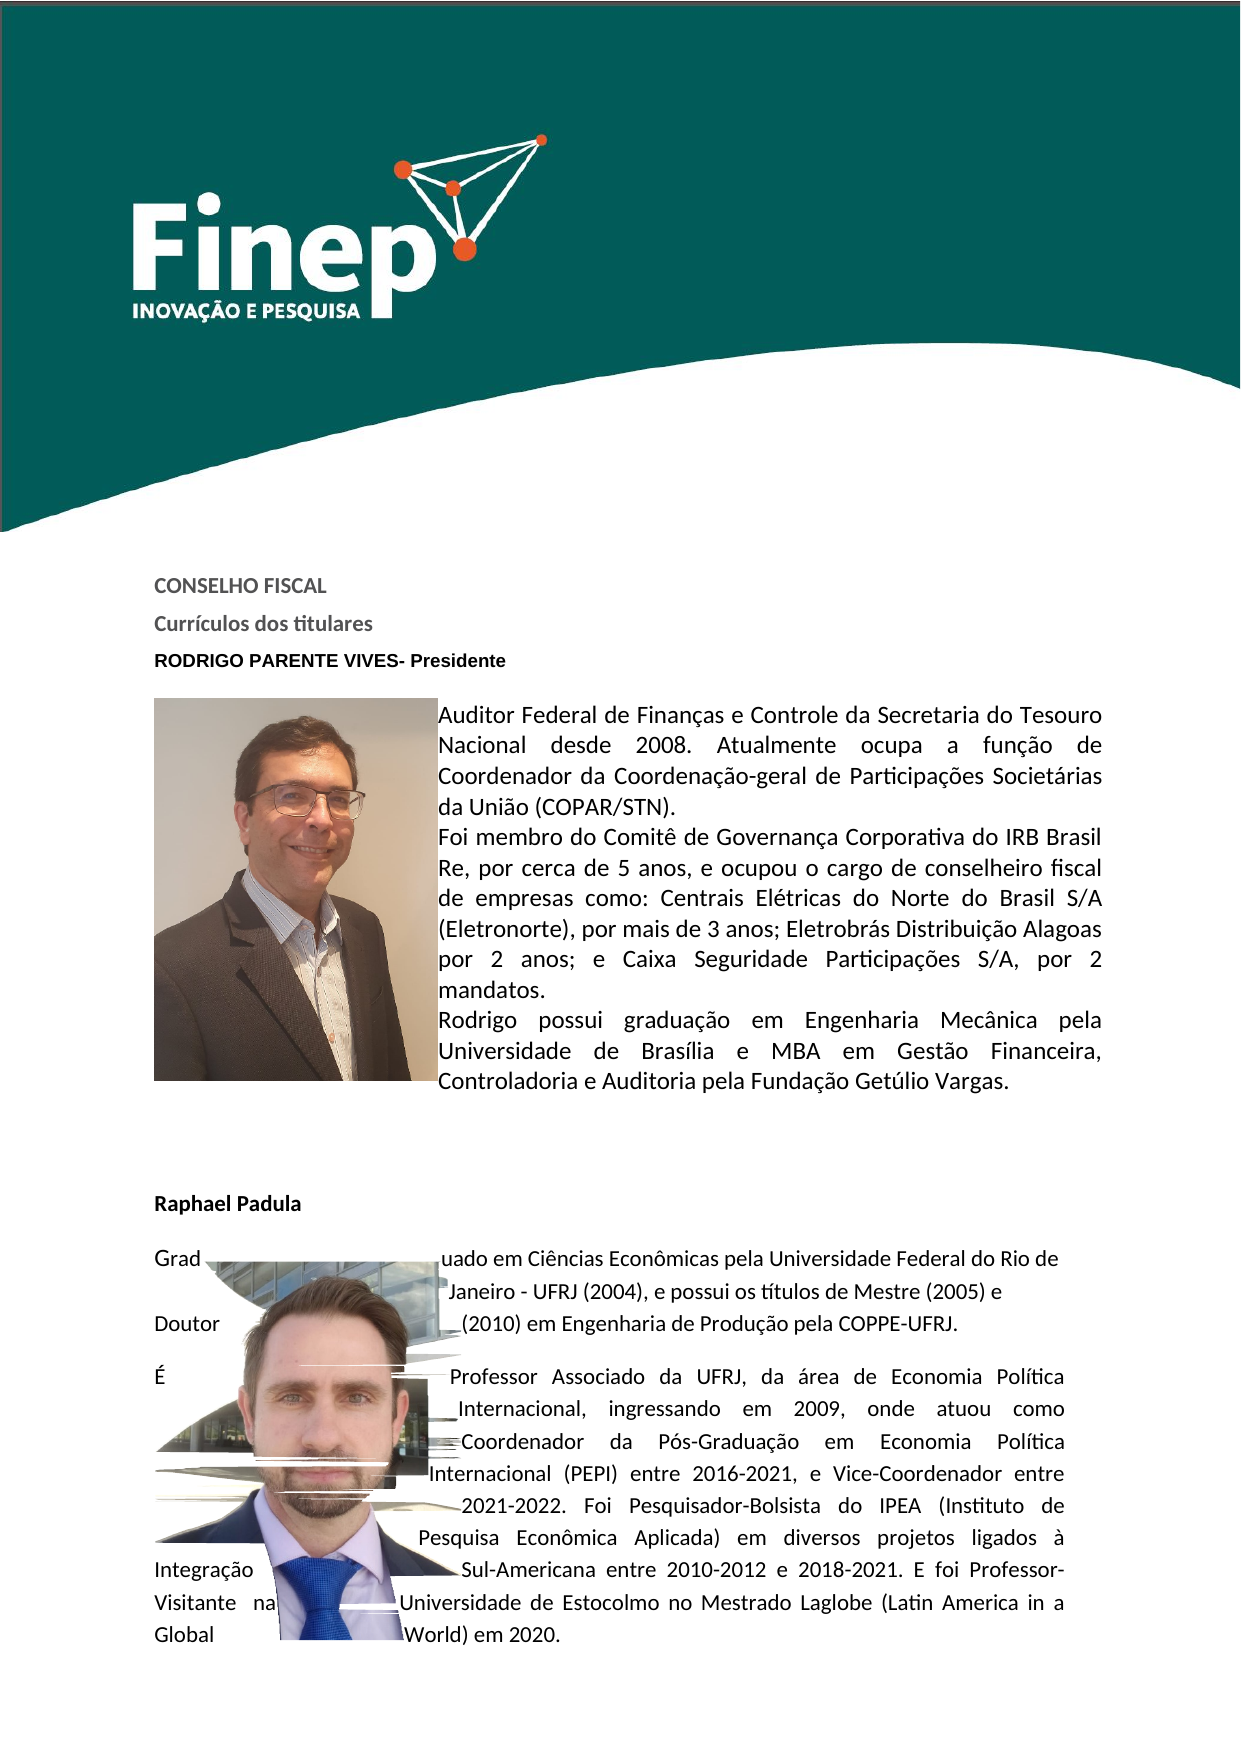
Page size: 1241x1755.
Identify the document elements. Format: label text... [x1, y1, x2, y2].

text CONSELHO FISCAL Currículos dos titulares [154, 562, 1066, 637]
text Auditor Federal de Finanças e Controle da Secretaria do Tesouro Nacional desde 2008. Atualmente ocupa a função de Coordenador da Coordenação-geral de Participações Societárias da União (COPAR/STN). [438, 699, 1103, 821]
text É Professor Associado da UFRJ, da área de Economia Política Internacional, ingressando em 2009, onde atuou como Coordenador da Pós-Graduação em Economia Política Internacional (PEPI) entre 2016-2021, e Vice-Coordenador entre 2021-2022. Foi Pesquisador-Bolsista do IPEA (Instituto de Pesquisa Econômica Aplicada) em diversos projetos ligados à Integração Sul-Americana entre 2010-2012 e 2018-2021. E foi Professor-Visitante na Universidade de Estocolmo no Mestrado Laglobe (Latin America in a Global World) em 2020. [154, 1362, 1066, 1648]
text Raphael Padula [154, 1189, 1066, 1217]
text Foi membro do Comitê de Governança Corporativa do IRB Brasil Re, por cerca de 5 anos, e ocupou o cargo de conselheiro fiscal de empresas como: Centrais Elétricas do Norte do Brasil S/A (Eletronorte), por mais de 3 anos; Eletrobrás Distribuição Alagoas por 2 anos; e Caixa Seguridade Participações S/A, por 2 mandatos. [438, 821, 1103, 1004]
text Rodrigo possui graduação em Engenharia Mecânica pela Universidade de Brasília e MBA em Gestão Financeira, Controladoria e Auditoria pela Fundação Getúlio Vargas. [154, 1004, 1103, 1096]
text RODRIGO PARENTE VIVES- Presidente [154, 649, 1066, 671]
text Graduado em Ciências Econômicas pela Universidade Federal do Rio de Janeiro - UFRJ (2004), e possui os títulos de Mestre (2005) e Doutor (2010) em Engenharia de Produção pela COPPE-UFRJ. [154, 1242, 1066, 1337]
